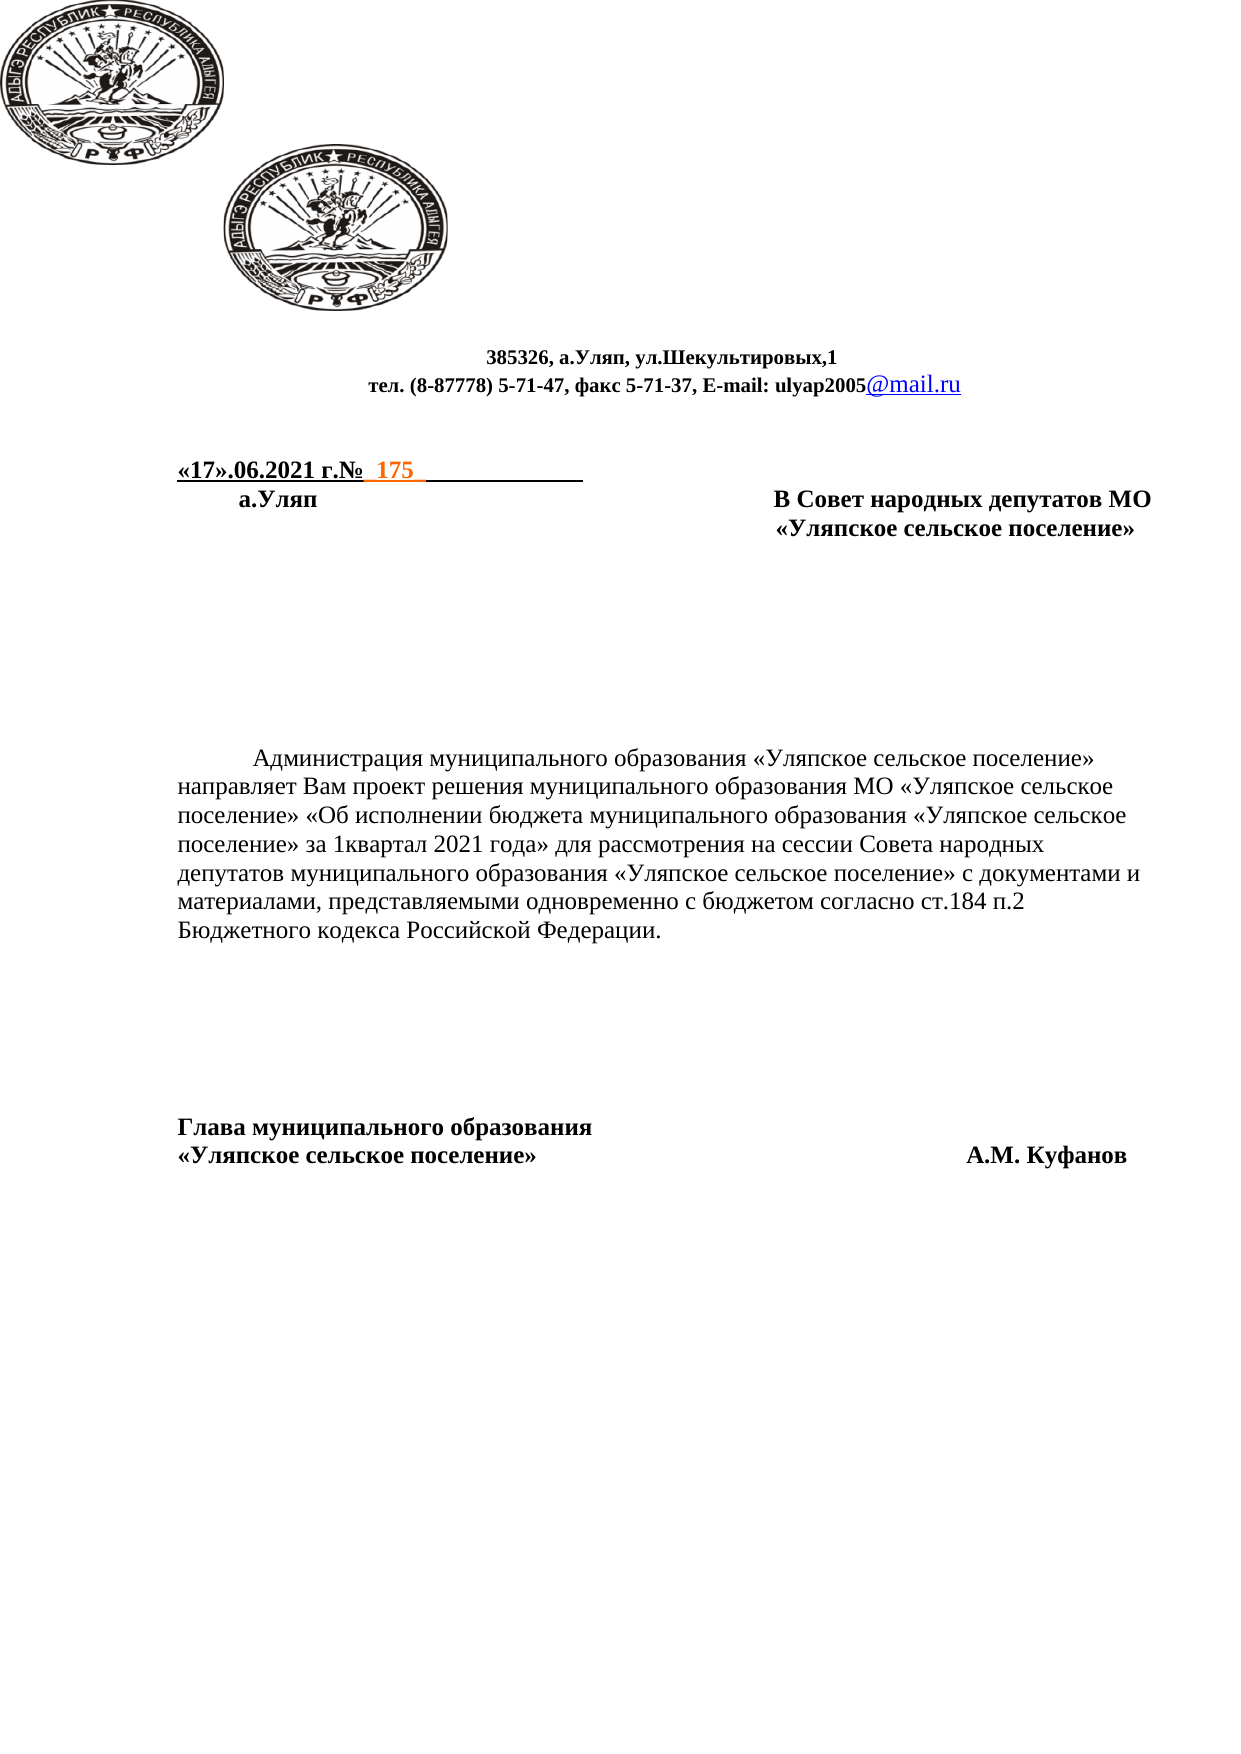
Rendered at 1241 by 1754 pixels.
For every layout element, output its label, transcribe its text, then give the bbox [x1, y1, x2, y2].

picture [0, 0, 448, 311]
text «Уляпское сельское поселение» А.М. Куфанов [177, 1140, 1152, 1169]
text а.Уляп В Совет народных депутатов МО [177, 484, 1152, 513]
text Глава муниципального образования [177, 1112, 1152, 1140]
text 385326, а.Уляп, ул.Шекультировых,1 [177, 345, 1152, 369]
text тел. (8-87778) 5-71-47, факс 5-71-37, E-mail: ulyap2005@mail.ru [177, 369, 1152, 398]
text «Уляпское сельское поселение» [177, 513, 1152, 541]
text «17».06.2021 г.№_175_ [177, 455, 1152, 484]
text Администрация муниципального образования «Уляпское сельское поселение» направляет Вам проект решения муниципального образования МО «Уляпское сельское поселение» «Об исполнении бюджета муниципального образования «Уляпское сельское поселение» за 1квартал 2021 года» для рассмотрения на сессии Совета народных депутатов муниципального образования «Уляпское сельское поселение» с документами и материалами, представляемыми одновременно с бюджетом согласно ст.184 п.2 Бюджетного кодекса Российской Федерации. [177, 743, 1152, 944]
